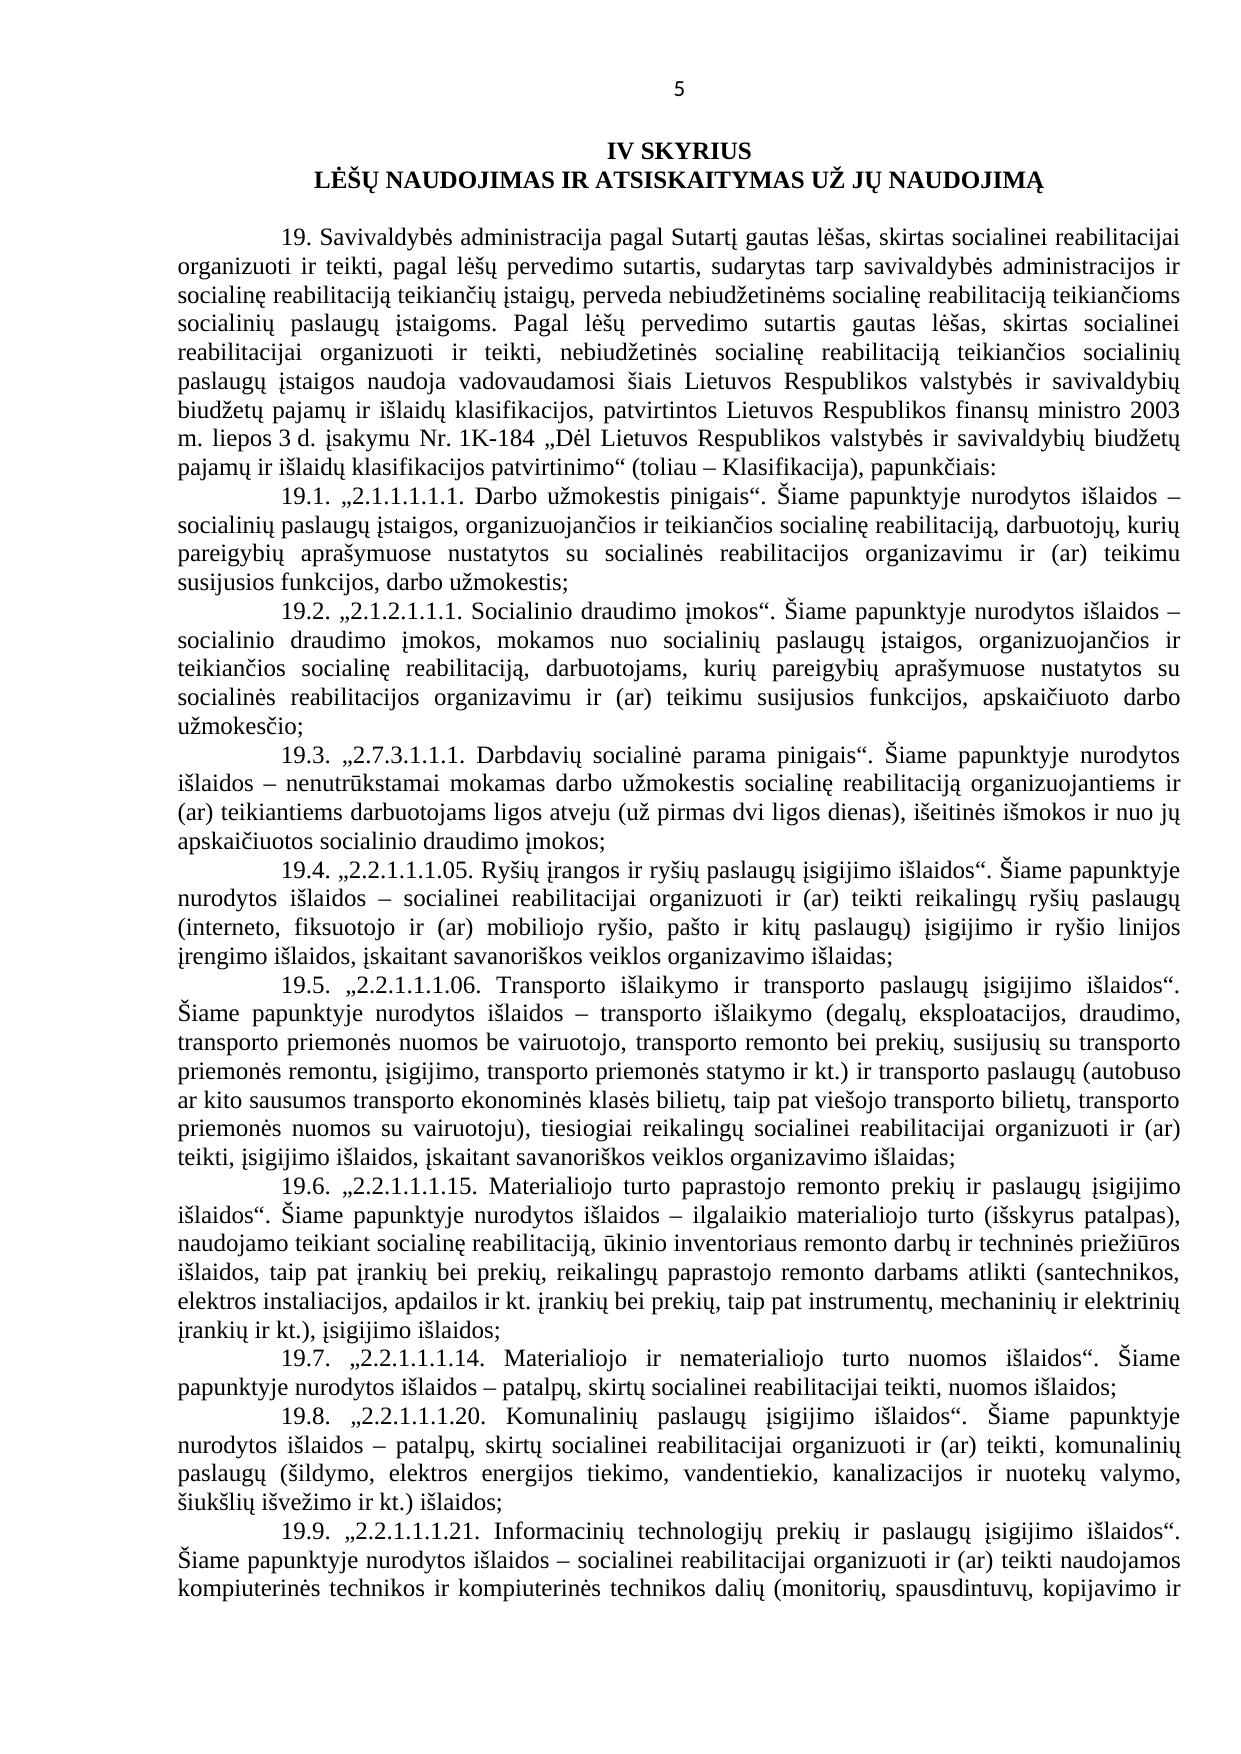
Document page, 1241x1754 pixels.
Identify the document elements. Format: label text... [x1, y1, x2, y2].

text 19.2. „2.1.2.1.1.1. Socialinio draudimo įmokos“. Šiame papunktyje nurodytos išlaidos – socialinio draudimo įmokos, mokamos nuo socialinių paslaugų įstaigos, organizuojančios ir teikiančios socialinę reabilitaciją, darbuotojams, kurių pareigybių aprašymuose nustatytos su socialinės reabilitacijos organizavimu ir (ar) teikimu susijusios funkcijos, apskaičiuoto darbo užmokesčio; [177, 596, 1181, 740]
text 19.1. „2.1.1.1.1.1. Darbo užmokestis pinigais“. Šiame papunktyje nurodytos išlaidos – socialinių paslaugų įstaigos, organizuojančios ir teikiančios socialinę reabilitaciją, darbuotojų, kurių pareigybių aprašymuose nustatytos su socialinės reabilitacijos organizavimu ir (ar) teikimu susijusios funkcijos, darbo užmokestis; [177, 481, 1181, 596]
text 19.8. „2.2.1.1.1.20. Komunalinių paslaugų įsigijimo išlaidos“. Šiame papunktyje nurodytos išlaidos – patalpų, skirtų socialinei reabilitacijai organizuoti ir (ar) teikti, komunalinių paslaugų (šildymo, elektros energijos tiekimo, vandentiekio, kanalizacijos ir nuotekų valymo, šiukšlių išvežimo ir kt.) išlaidos; [177, 1401, 1181, 1516]
text 19.3. „2.7.3.1.1.1. Darbdavių socialinė parama pinigais“. Šiame papunktyje nurodytos išlaidos – nenutrūkstamai mokamas darbo užmokestis socialinę reabilitaciją organizuojantiems ir (ar) teikiantiems darbuotojams ligos atveju (už pirmas dvi ligos dienas), išeitinės išmokos ir nuo jų apskaičiuotos socialinio draudimo įmokos; [177, 740, 1181, 855]
text 19. Savivaldybės administracija pagal Sutartį gautas lėšas, skirtas socialinei reabilitacijai organizuoti ir teikti, pagal lėšų pervedimo sutartis, sudarytas tarp savivaldybės administracijos ir socialinę reabilitaciją teikiančių įstaigų, perveda nebiudžetinėms socialinę reabilitaciją teikiančioms socialinių paslaugų įstaigoms. Pagal lėšų pervedimo sutartis gautas lėšas, skirtas socialinei reabilitacijai organizuoti ir teikti, nebiudžetinės socialinę reabilitaciją teikiančios socialinių paslaugų įstaigos naudoja vadovaudamosi šiais Lietuvos Respublikos valstybės ir savivaldybių biudžetų pajamų ir išlaidų klasifikacijos, patvirtintos Lietuvos Respublikos finansų ministro 2003 m. liepos 3 d. įsakymu Nr. 1K-184 „Dėl Lietuvos Respublikos valstybės ir savivaldybių biudžetų pajamų ir išlaidų klasifikacijos patvirtinimo“ (toliau – Klasifikacija), papunkčiais: [177, 222, 1181, 481]
text 19.6. „2.2.1.1.1.15. Materialiojo turto paprastojo remonto prekių ir paslaugų įsigijimo išlaidos“. Šiame papunktyje nurodytos išlaidos – ilgalaikio materialiojo turto (išskyrus patalpas), naudojamo teikiant socialinę reabilitaciją, ūkinio inventoriaus remonto darbų ir techninės priežiūros išlaidos, taip pat įrankių bei prekių, reikalingų paprastojo remonto darbams atlikti (santechnikos, elektros instaliacijos, apdailos ir kt. įrankių bei prekių, taip pat instrumentų, mechaninių ir elektrinių įrankių ir kt.), įsigijimo išlaidos; [177, 1171, 1181, 1343]
text 19.7. „2.2.1.1.1.14. Materialiojo ir nematerialiojo turto nuomos išlaidos“. Šiame papunktyje nurodytos išlaidos – patalpų, skirtų socialinei reabilitacijai teikti, nuomos išlaidos; [177, 1343, 1181, 1401]
text 19.4. „2.2.1.1.1.05. Ryšių įrangos ir ryšių paslaugų įsigijimo išlaidos“. Šiame papunktyje nurodytos išlaidos – socialinei reabilitacijai organizuoti ir (ar) teikti reikalingų ryšių paslaugų (interneto, fiksuotojo ir (ar) mobiliojo ryšio, pašto ir kitų paslaugų) įsigijimo ir ryšio linijos įrengimo išlaidos, įskaitant savanoriškos veiklos organizavimo išlaidas; [177, 855, 1181, 970]
text LĖŠŲ NAUDOJIMAS IR ATSISKAITYMAS UŽ JŲ NAUDOJIMĄ [177, 165, 1181, 193]
text 19.9. „2.2.1.1.1.21. Informacinių technologijų prekių ir paslaugų įsigijimo išlaidos“. Šiame papunktyje nurodytos išlaidos – socialinei reabilitacijai organizuoti ir (ar) teikti naudojamos kompiuterinės technikos ir kompiuterinės technikos dalių (monitorių, spausdintuvų, kopijavimo ir [177, 1516, 1181, 1602]
text 19.5. „2.2.1.1.1.06. Transporto išlaikymo ir transporto paslaugų įsigijimo išlaidos“. Šiame papunktyje nurodytos išlaidos – transporto išlaikymo (degalų, eksploatacijos, draudimo, transporto priemonės nuomos be vairuotojo, transporto remonto bei prekių, susijusių su transporto priemonės remontu, įsigijimo, transporto priemonės statymo ir kt.) ir transporto paslaugų (autobuso ar kito sausumos transporto ekonominės klasės bilietų, taip pat viešojo transporto bilietų, transporto priemonės nuomos su vairuotoju), tiesiogiai reikalingų socialinei reabilitacijai organizuoti ir (ar) teikti, įsigijimo išlaidos, įskaitant savanoriškos veiklos organizavimo išlaidas; [177, 970, 1181, 1171]
text IV SKYRIUS [177, 136, 1181, 165]
